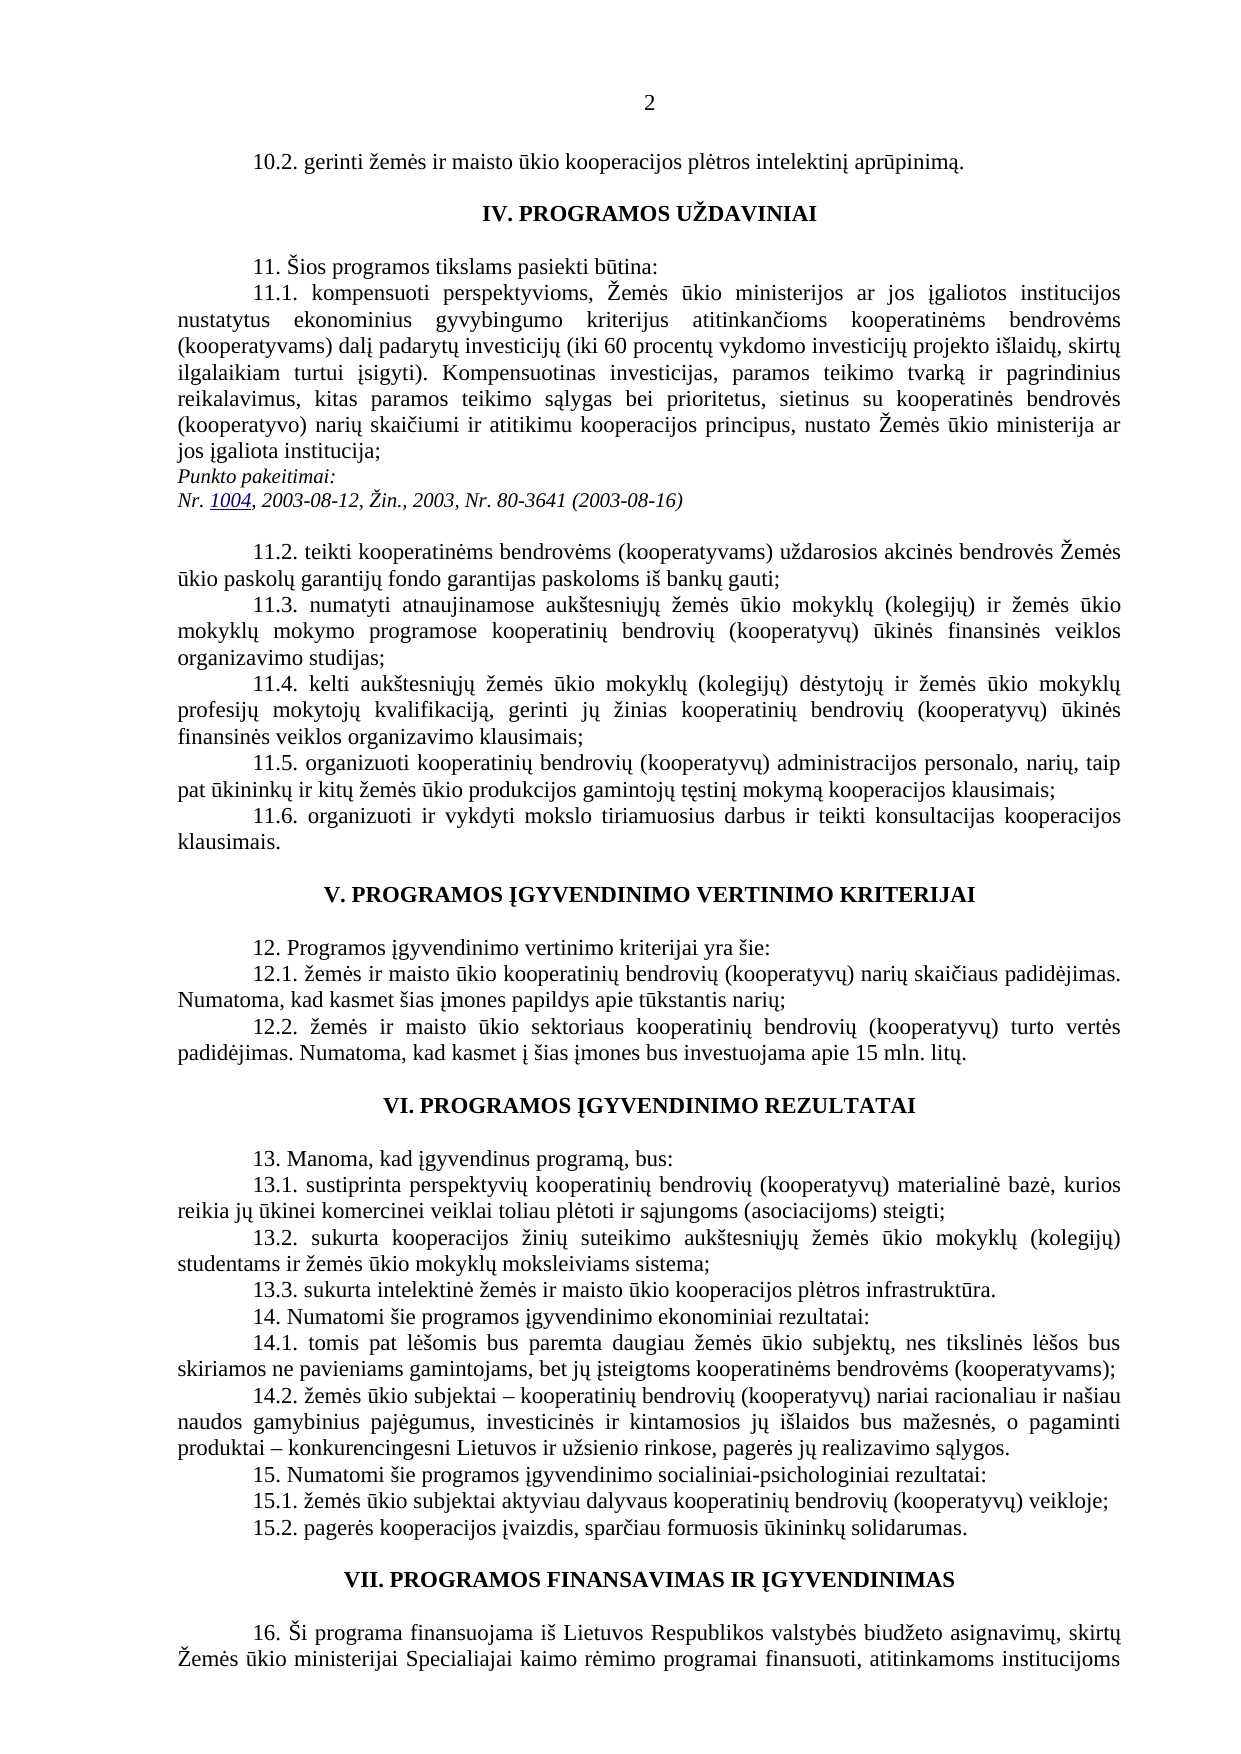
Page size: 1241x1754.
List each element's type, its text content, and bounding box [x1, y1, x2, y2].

subtitle VI. PROGRAMOS ĮGYVENDINIMO REZULTATAI [177, 1092, 1122, 1118]
text 15.2. pagerės kooperacijos įvaizdis, sparčiau formuosis ūkininkų solidarumas. [177, 1513, 1122, 1540]
text 12.2. žemės ir maisto ūkio sektoriaus kooperatinių bendrovių (kooperatyvų) turto vertės padidėjimas. Numatoma, kad kasmet į šias įmones bus investuojama apie 15 mln. litų. [177, 1013, 1122, 1066]
text 11.3. numatyti atnaujinamose aukštesniųjų žemės ūkio mokyklų (kolegijų) ir žemės ūkio mokyklų mokymo programose kooperatinių bendrovių (kooperatyvų) ūkinės finansinės veiklos organizavimo studijas; [177, 591, 1122, 670]
text 11.6. organizuoti ir vykdyti mokslo tiriamuosius darbus ir teikti konsultacijas kooperacijos klausimais. [177, 802, 1122, 855]
text 13.2. sukurta kooperacijos žinių suteikimo aukštesniųjų žemės ūkio mokyklų (kolegijų) studentams ir žemės ūkio mokyklų moksleiviams sistema; [177, 1224, 1122, 1276]
text 15.1. žemės ūkio subjektai aktyviau dalyvaus kooperatinių bendrovių (kooperatyvų) veikloje; [177, 1487, 1122, 1513]
text 12.1. žemės ir maisto ūkio kooperatinių bendrovių (kooperatyvų) narių skaičiaus padidėjimas. Numatoma, kad kasmet šias įmones papildys apie tūkstantis narių; [177, 960, 1122, 1013]
text 11.4. kelti aukštesniųjų žemės ūkio mokyklų (kolegijų) dėstytojų ir žemės ūkio mokyklų profesijų mokytojų kvalifikaciją, gerinti jų žinias kooperatinių bendrovių (kooperatyvų) ūkinės finansinės veiklos organizavimo klausimais; [177, 670, 1122, 749]
text 16. Ši programa finansuojama iš Lietuvos Respublikos valstybės biudžeto asignavimų, skirtų Žemės ūkio ministerijai Specialiajai kaimo rėmimo programai finansuoti, atitinkamoms institucijoms [177, 1619, 1122, 1672]
text 13. Manoma, kad įgyvendinus programą, bus: [177, 1144, 1122, 1171]
text 14.2. žemės ūkio subjektai – kooperatinių bendrovių (kooperatyvų) nariai racionaliau ir našiau naudos gamybinius pajėgumus, investicinės ir kintamosios jų išlaidos bus mažesnės, o pagaminti produktai – konkurencingesni Lietuvos ir užsienio rinkose, pagerės jų realizavimo sąlygos. [177, 1382, 1122, 1461]
text 11.1. kompensuoti perspektyvioms, Žemės ūkio ministerijos ar jos įgaliotos institucijos nustatytus ekonominius gyvybingumo kriterijus atitinkančioms kooperatinėms bendrovėms (kooperatyvams) dalį padarytų investicijų (iki 60 procentų vykdomo investicijų projekto išlaidų, skirtų ilgalaikiam turtui įsigyti). Kompensuotinas investicijas, paramos teikimo tvarką ir pagrindinius reikalavimus, kitas paramos teikimo sąlygas bei prioritetus, sietinus su kooperatinės bendrovės (kooperatyvo) narių skaičiumi ir atitikimu kooperacijos principus, nustato Žemės ūkio ministerija ar jos įgaliota institucija; [177, 279, 1122, 464]
text 11. Šios programos tikslams pasiekti būtina: [177, 253, 1122, 279]
text 13.1. sustiprinta perspektyvių kooperatinių bendrovių (kooperatyvų) materialinė bazė, kurios reikia jų ūkinei komercinei veiklai toliau plėtoti ir sąjungoms (asociacijoms) steigti; [177, 1171, 1122, 1224]
text 11.5. organizuoti kooperatinių bendrovių (kooperatyvų) administracijos personalo, narių, taip pat ūkininkų ir kitų žemės ūkio produkcijos gamintojų tęstinį mokymą kooperacijos klausimais; [177, 749, 1122, 802]
text 15. Numatomi šie programos įgyvendinimo socialiniai-psichologiniai rezultatai: [177, 1461, 1122, 1487]
text 10.2. gerinti žemės ir maisto ūkio kooperacijos plėtros intelektinį aprūpinimą. [177, 148, 1122, 174]
subtitle V. PROGRAMOS ĮGYVENDINIMO VERTINIMO KRITERIJAI [177, 881, 1122, 907]
text 12. Programos įgyvendinimo vertinimo kriterijai yra šie: [177, 934, 1122, 960]
subtitle IV. PROGRAMOS UŽDAVINIAI [177, 200, 1122, 227]
text 14. Numatomi šie programos įgyvendinimo ekonominiai rezultatai: [177, 1303, 1122, 1329]
text 14.1. tomis pat lėšomis bus paremta daugiau žemės ūkio subjektų, nes tikslinės lėšos bus skiriamos ne pavieniams gamintojams, bet jų įsteigtoms kooperatinėms bendrovėms (kooperatyvams); [177, 1329, 1122, 1382]
subtitle VII. PROGRAMOS FINANSAVIMAS IR ĮGYVENDINIMAS [177, 1566, 1122, 1593]
text 11.2. teikti kooperatinėms bendrovėms (kooperatyvams) uždarosios akcinės bendrovės Žemės ūkio paskolų garantijų fondo garantijas paskoloms iš bankų gauti; [177, 538, 1122, 591]
text Punkto pakeitimai: [177, 464, 1122, 488]
text Nr. 1004, 2003-08-12, Žin., 2003, Nr. 80-3641 (2003-08-16) [177, 488, 1122, 512]
text 13.3. sukurta intelektinė žemės ir maisto ūkio kooperacijos plėtros infrastruktūra. [177, 1276, 1122, 1303]
